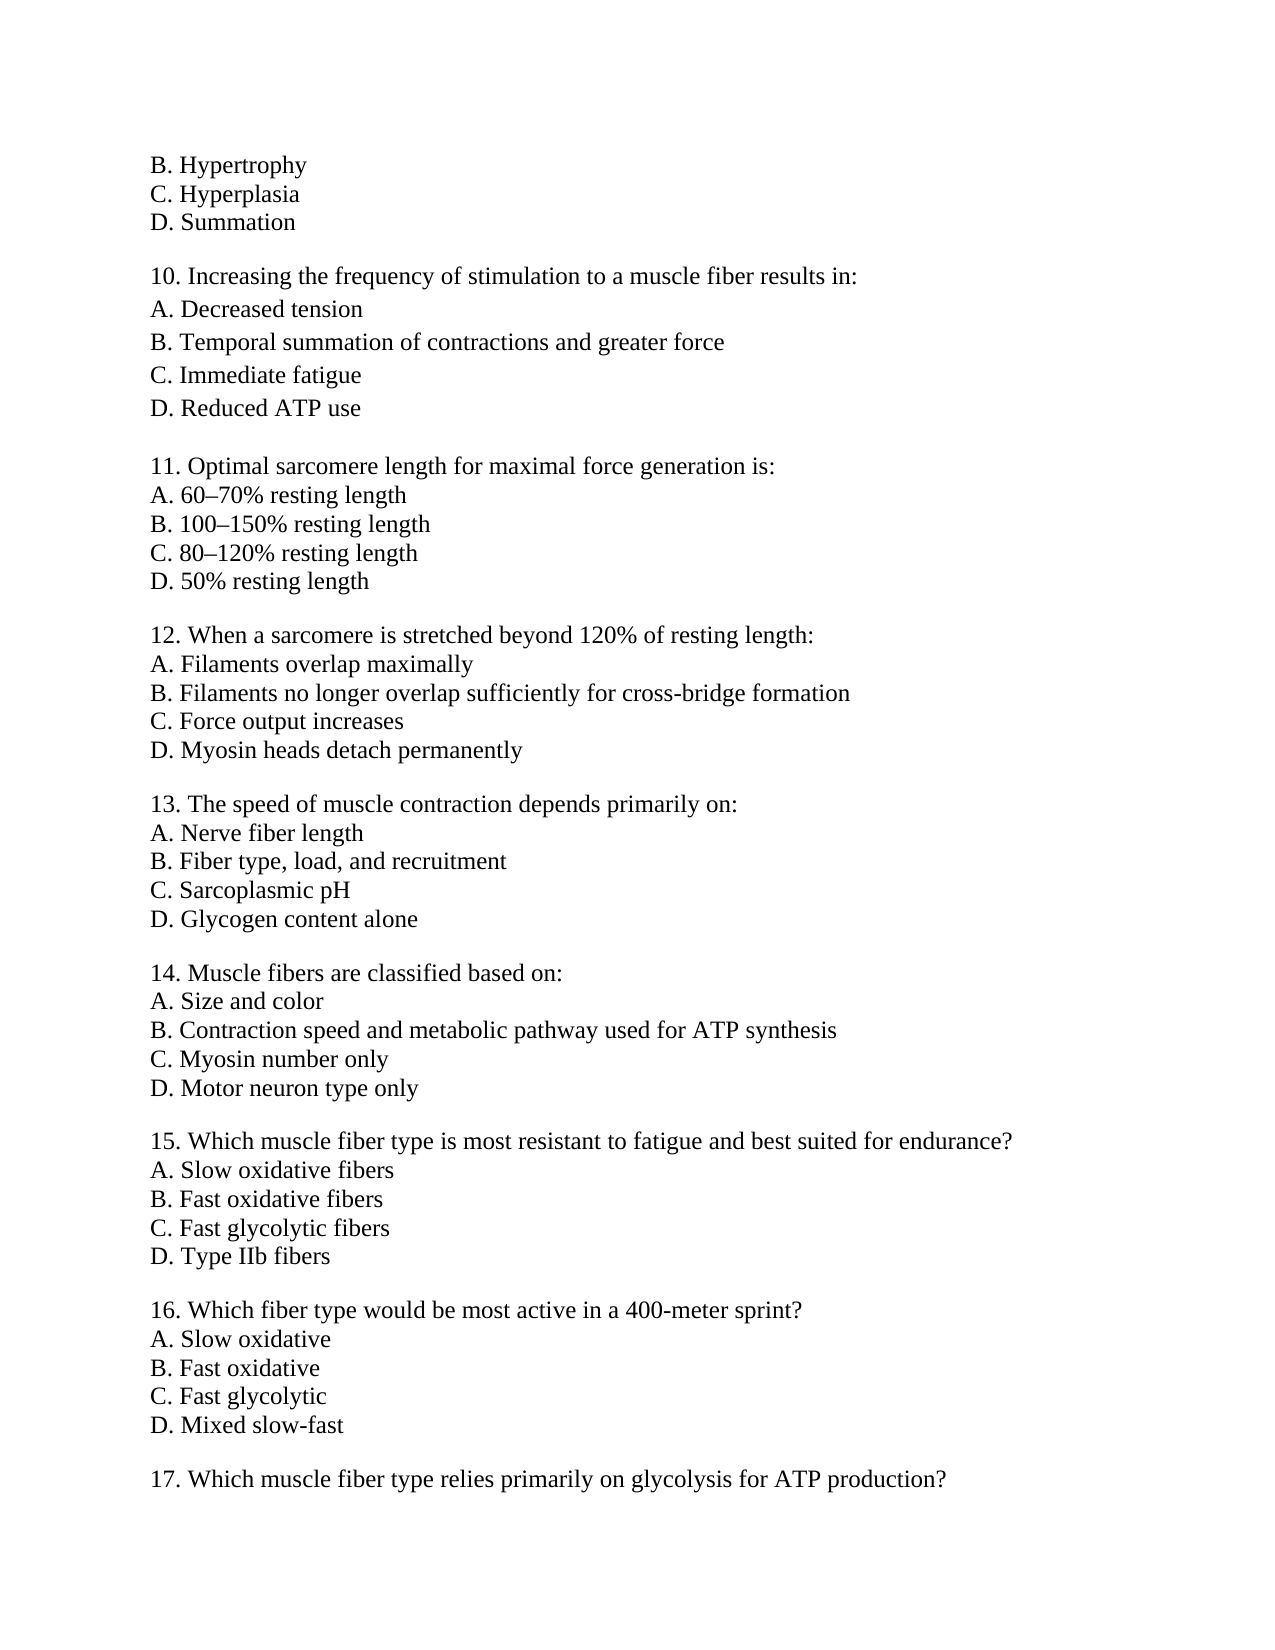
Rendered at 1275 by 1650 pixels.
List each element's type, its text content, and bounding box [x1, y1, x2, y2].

text 10. Increasing the frequency of stimulation to a muscle fiber results in: A. Decreased tension B. Temporal summation of contractions and greater force C. Immediate fatigue D. Reduced ATP use [150, 261, 1125, 422]
text 16. Which fiber type would be most active in a 400-meter sprint? A. Slow oxidative B. Fast oxidative C. Fast glycolytic D. Mixed slow-fast [150, 1295, 1125, 1439]
text 14. Muscle fibers are classified based on: A. Size and color B. Contraction speed and metabolic pathway used for ATP synthesis C. Myosin number only D. Motor neuron type only [150, 958, 1125, 1101]
text 13. The speed of muscle contraction depends primarily on: A. Nerve fiber length B. Fiber type, load, and recruitment C. Sarcoplasmic pH D. Glycogen content alone [150, 789, 1125, 933]
text B. Hypertrophy C. Hyperplasia D. Summation [150, 150, 1125, 236]
text 12. When a sarcomere is stretched beyond 120% of resting length: A. Filaments overlap maximally B. Filaments no longer overlap sufficiently for cross-bridge formation C. Force output increases D. Myosin heads detach permanently [150, 620, 1125, 764]
text 17. Which muscle fiber type relies primarily on glycolysis for ATP production? [150, 1464, 1125, 1493]
text 11. Optimal sarcomere length for maximal force generation is: A. 60–70% resting length B. 100–150% resting length C. 80–120% resting length D. 50% resting length [150, 451, 1125, 595]
text 15. Which muscle fiber type is most resistant to fatigue and best suited for endurance? A. Slow oxidative fibers B. Fast oxidative fibers C. Fast glycolytic fibers D. Type IIb fibers [150, 1126, 1125, 1270]
